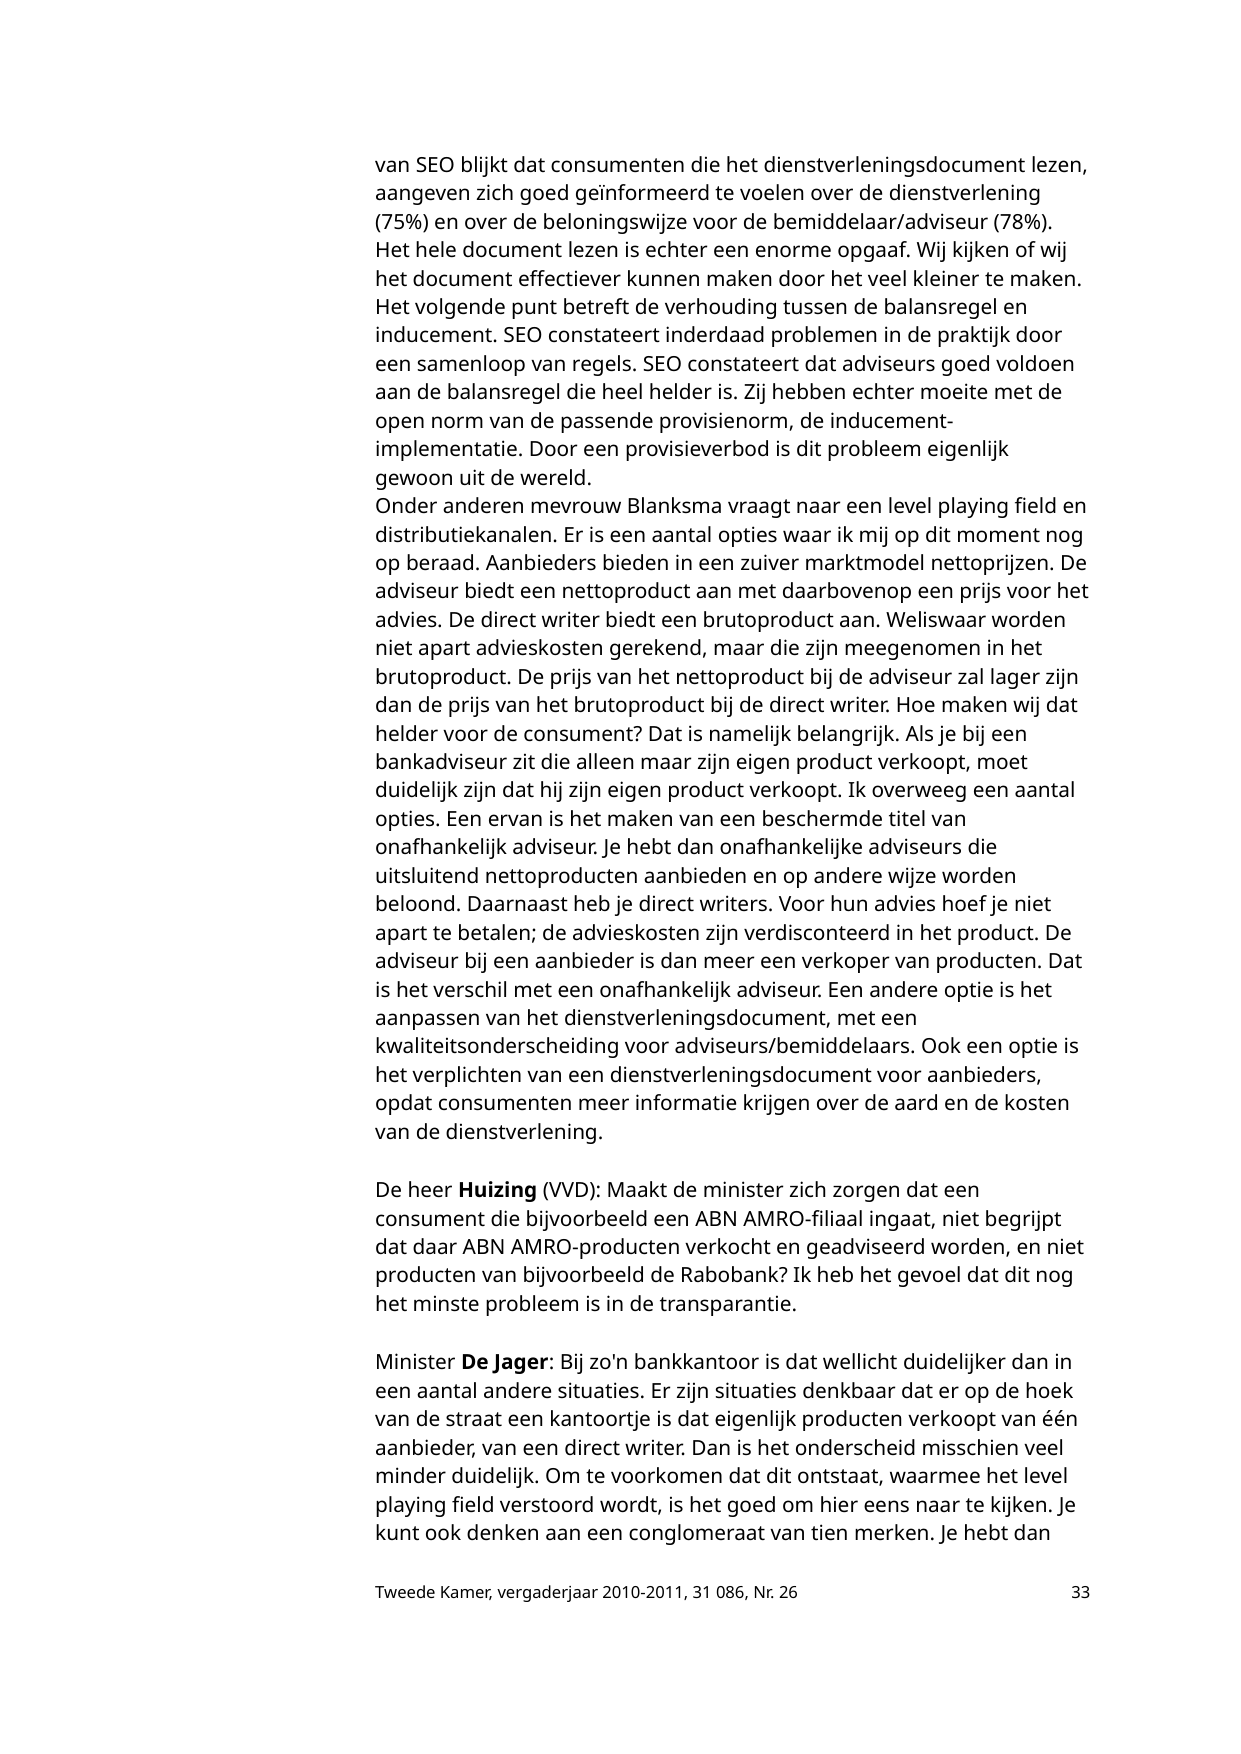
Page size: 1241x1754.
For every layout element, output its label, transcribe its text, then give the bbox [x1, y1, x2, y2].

text Het volgende punt betreft de verhouding tussen de balansregel en inducement. SEO constateert inderdaad problemen in de praktijk door een samenloop van regels. SEO constateert dat adviseurs goed voldoen aan de balansregel die heel helder is. Zij hebben echter moeite met de open norm van de passende provisienorm, de inducement-implementatie. Door een provisieverbod is dit probleem eigenlijk gewoon uit de wereld. [375, 292, 1090, 491]
text Onder anderen mevrouw Blanksma vraagt naar een level playing field en distributiekanalen. Er is een aantal opties waar ik mij op dit moment nog op beraad. Aanbieders bieden in een zuiver marktmodel nettoprijzen. De adviseur biedt een nettoproduct aan met daarbovenop een prijs voor het advies. De direct writer biedt een brutoproduct aan. Weliswaar worden niet apart advieskosten gerekend, maar die zijn meegenomen in het brutoproduct. De prijs van het nettoproduct bij de adviseur zal lager zijn dan de prijs van het brutoproduct bij de direct writer. Hoe maken wij dat helder voor de consument? Dat is namelijk belangrijk. Als je bij een bankadviseur zit die alleen maar zijn eigen product verkoopt, moet duidelijk zijn dat hij zijn eigen product verkoopt. Ik overweeg een aantal opties. Een ervan is het maken van een beschermde titel van onafhankelijk adviseur. Je hebt dan onafhankelijke adviseurs die uitsluitend nettoproducten aanbieden en op andere wijze worden beloond. Daarnaast heb je direct writers. Voor hun advies hoef je niet apart te betalen; de advieskosten zijn verdisconteerd in het product. De adviseur bij een aanbieder is dan meer een verkoper van producten. Dat is het verschil met een onafhankelijk adviseur. Een andere optie is het aanpassen van het dienstverleningsdocument, met een kwaliteitsonderscheiding voor adviseurs/bemiddelaars. Ook een optie is het verplichten van een dienstverleningsdocument voor aanbieders, opdat consumenten meer informatie krijgen over de aard en de kosten van de dienstverlening. [375, 491, 1090, 1145]
text van SEO blijkt dat consumenten die het dienstverleningsdocument lezen, aangeven zich goed geïnformeerd te voelen over de dienstverlening (75%) en over de beloningswijze voor de bemiddelaar/adviseur (78%). Het hele document lezen is echter een enorme opgaaf. Wij kijken of wij het document effectiever kunnen maken door het veel kleiner te maken. [375, 150, 1090, 292]
text Minister De Jager: Bij zo'n bankkantoor is dat wellicht duidelijker dan in een aantal andere situaties. Er zijn situaties denkbaar dat er op de hoek van de straat een kantoortje is dat eigenlijk producten verkoopt van één aanbieder, van een direct writer. Dan is het onderscheid misschien veel minder duidelijk. Om te voorkomen dat dit ontstaat, waarmee het level playing field verstoord wordt, is het goed om hier eens naar te kijken. Je kunt ook denken aan een conglomeraat van tien merken. Je hebt dan [375, 1347, 1090, 1547]
text De heer Huizing (VVD): Maakt de minister zich zorgen dat een consument die bijvoorbeeld een ABN AMRO-filiaal ingaat, niet begrijpt dat daar ABN AMRO-producten verkocht en geadviseerd worden, en niet producten van bijvoorbeeld de Rabobank? Ik heb het gevoel dat dit nog het minste probleem is in de transparantie. [375, 1175, 1090, 1317]
